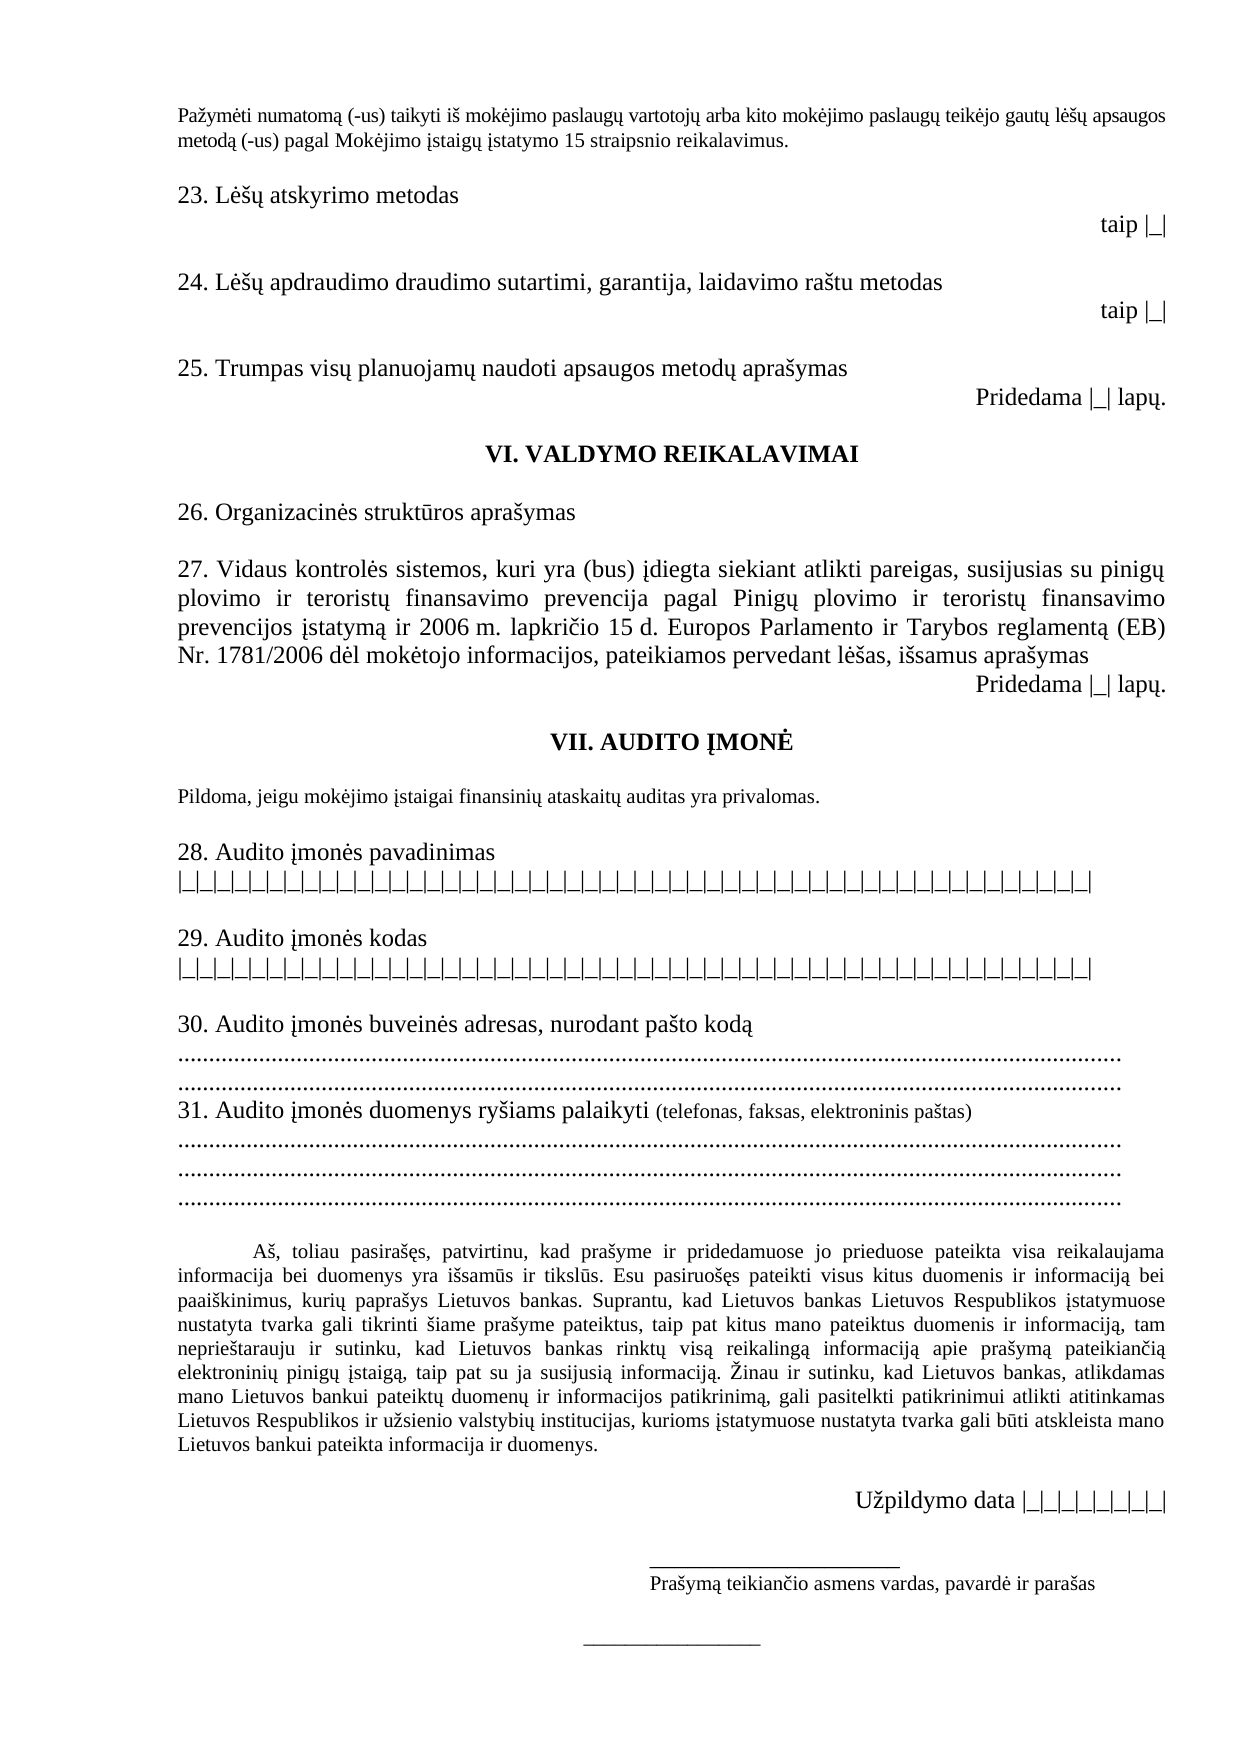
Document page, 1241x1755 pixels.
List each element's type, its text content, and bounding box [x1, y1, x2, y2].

text _________________ [177, 1624, 1166, 1648]
text ____________________ [649, 1542, 1166, 1571]
text ... [177, 1124, 1166, 1153]
text ... [177, 1038, 1166, 1067]
text VI. VALDYMO REIKALAVIMAI [177, 439, 1166, 468]
text ... [177, 1182, 1166, 1211]
text Prašymą teikiančio asmens vardas, pavardė ir parašas [649, 1571, 1166, 1595]
text Pažymėti numatomą (-us) taikyti iš mokėjimo paslaugų vartotojų arba kito mokėjimo paslaugų teikėjo gautų lėšų apsaugos metodą (-us) pagal Mokėjimo įstaigų įstatymo 15 straipsnio reikalavimus. [177, 103, 1166, 152]
text 29. Audito įmonės kodas [177, 923, 1166, 952]
text 26. Organizacinės struktūros aprašymas [177, 497, 1166, 525]
text 31. Audito įmonės duomenys ryšiams palaikyti (telefonas, faksas, elektroninis paštas) [177, 1096, 1166, 1124]
text |_|_|_|_|_|_|_|_|_|_|_|_|_|_|_|_|_|_|_|_|_|_|_|_|_|_|_|_|_|_|_|_|_|_|_|_|_|_|_|_|_|_|_|_|_|_|_|_|_|_|_|_| [177, 952, 1166, 981]
text ... [177, 1153, 1166, 1182]
text 28. Audito įmonės pavadinimas [177, 837, 1166, 866]
text |_|_|_|_|_|_|_|_|_|_|_|_|_|_|_|_|_|_|_|_|_|_|_|_|_|_|_|_|_|_|_|_|_|_|_|_|_|_|_|_|_|_|_|_|_|_|_|_|_|_|_|_| [177, 866, 1166, 894]
text Pildoma, jeigu mokėjimo įstaigai finansinių ataskaitų auditas yra privalomas. [177, 784, 1166, 808]
text Aš, toliau pasirašęs, patvirtinu, kad prašyme ir pridedamuose jo prieduose pateikta visa reikalaujama informacija bei duomenys yra išsamūs ir tikslūs. Esu pasiruošęs pateikti visus kitus duomenis ir informaciją bei paaiškinimus, kurių paprašys Lietuvos bankas. Suprantu, kad Lietuvos bankas Lietuvos Respublikos įstatymuose nustatyta tvarka gali tikrinti šiame prašyme pateiktus, taip pat kitus mano pateiktus duomenis ir informaciją, tam neprieštarauju ir sutinku, kad Lietuvos bankas rinktų visą reikalingą informaciją apie prašymą pateikiančią elektroninių pinigų įstaigą, taip pat su ja susijusią informaciją. Žinau ir sutinku, kad Lietuvos bankas, atlikdamas mano Lietuvos bankui pateiktų duomenų ir informacijos patikrinimą, gali pasitelkti patikrinimui atlikti atitinkamas Lietuvos Respublikos ir užsienio valstybių institucijas, kurioms įstatymuose nustatyta tvarka gali būti atskleista mano Lietuvos bankui pateikta informacija ir duomenys. [177, 1239, 1166, 1456]
text Pridedama |_| lapų. [177, 382, 1166, 410]
text VII. AUDITO ĮMONĖ [177, 727, 1166, 755]
text taip |_| [177, 295, 1166, 324]
text 25. Trumpas visų planuojamų naudoti apsaugos metodų aprašymas [177, 353, 1166, 382]
text 24. Lėšų apdraudimo draudimo sutartimi, garantija, laidavimo raštu metodas [177, 267, 1166, 295]
text 27. Vidaus kontrolės sistemos, kuri yra (bus) įdiegta siekiant atlikti pareigas, susijusias su pinigų plovimo ir teroristų finansavimo prevencija pagal Pinigų plovimo ir teroristų finansavimo prevencijos įstatymą ir 2006 m. lapkričio 15 d. Europos Parlamento ir Tarybos reglamentą (EB) Nr. 1781/2006 dėl mokėtojo informacijos, pateikiamos pervedant lėšas, išsamus aprašymas [177, 554, 1166, 669]
text ... [177, 1067, 1166, 1096]
text 30. Audito įmonės buveinės adresas, nurodant pašto kodą [177, 1009, 1166, 1038]
text 23. Lėšų atskyrimo metodas [177, 180, 1166, 209]
text Užpildymo data |_|_|_|_|_|_|_|_| [177, 1485, 1166, 1513]
text taip |_| [177, 209, 1166, 238]
text Pridedama |_| lapų. [177, 669, 1166, 698]
